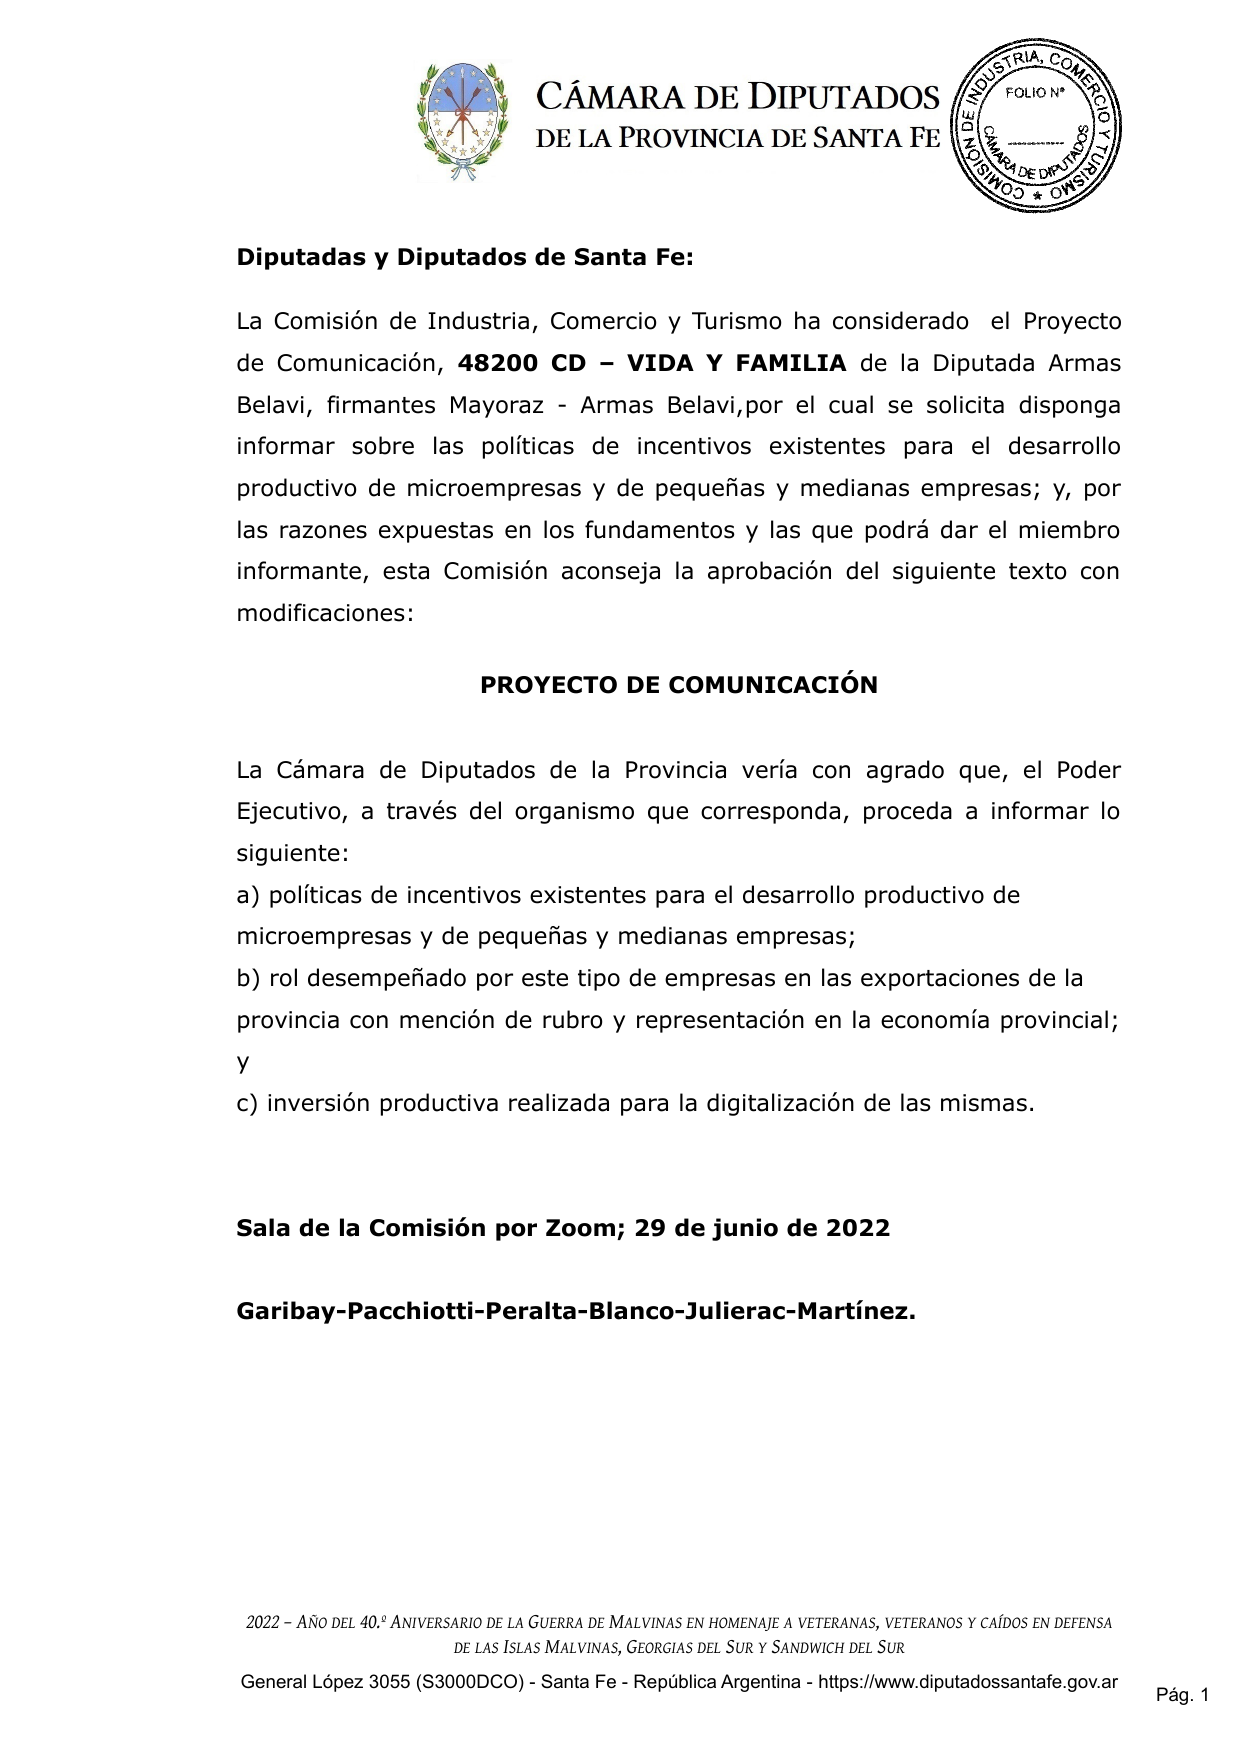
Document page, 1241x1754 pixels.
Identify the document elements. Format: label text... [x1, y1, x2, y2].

text La Cámara de Diputados de la Provincia vería con agrado que, el Poder Ejecutivo, a través del organismo que corresponda, proceda a informar lo siguiente: [236, 755, 1122, 866]
text c) inversión productiva realizada para la digitalización de las mismas. [236, 1088, 1122, 1116]
text La Comisión de Industria, Comercio y Turismo ha considerado el Proyecto de Comunicación, 48200 CD – VIDA Y FAMILIA de la Diputada Armas Belavi, firmantes Mayoraz - Armas Belavi,por el cual se solicita disponga informar sobre las políticas de incentivos existentes para el desarrollo productivo de microempresas y de pequeñas y medianas empresas; y, por las razones expuestas en los fundamentos y las que podrá dar el miembro informante, esta Comisión aconseja la aprobación del siguiente texto con modificaciones: [236, 307, 1122, 626]
picture [413, 59, 944, 183]
text Diputadas y Diputados de Santa Fe: [236, 242, 1122, 270]
text microempresas y de pequeñas y medianas empresas; [236, 922, 1122, 949]
text PROYECTO DE COMUNICACIÓN [236, 670, 1122, 698]
text provincia con mención de rubro y representación en la economía provincial; y [236, 1005, 1122, 1074]
text Sala de la Comisión por Zoom; 29 de junio de 2022 [236, 1213, 1122, 1241]
text Garibay-Pacchiotti-Peralta-Blanco-Julierac-Martínez. [236, 1297, 1122, 1324]
text b) rol desempeñado por este tipo de empresas en las exportaciones de la [236, 963, 1122, 991]
text a) políticas de incentivos existentes para el desarrollo productivo de [236, 880, 1122, 908]
